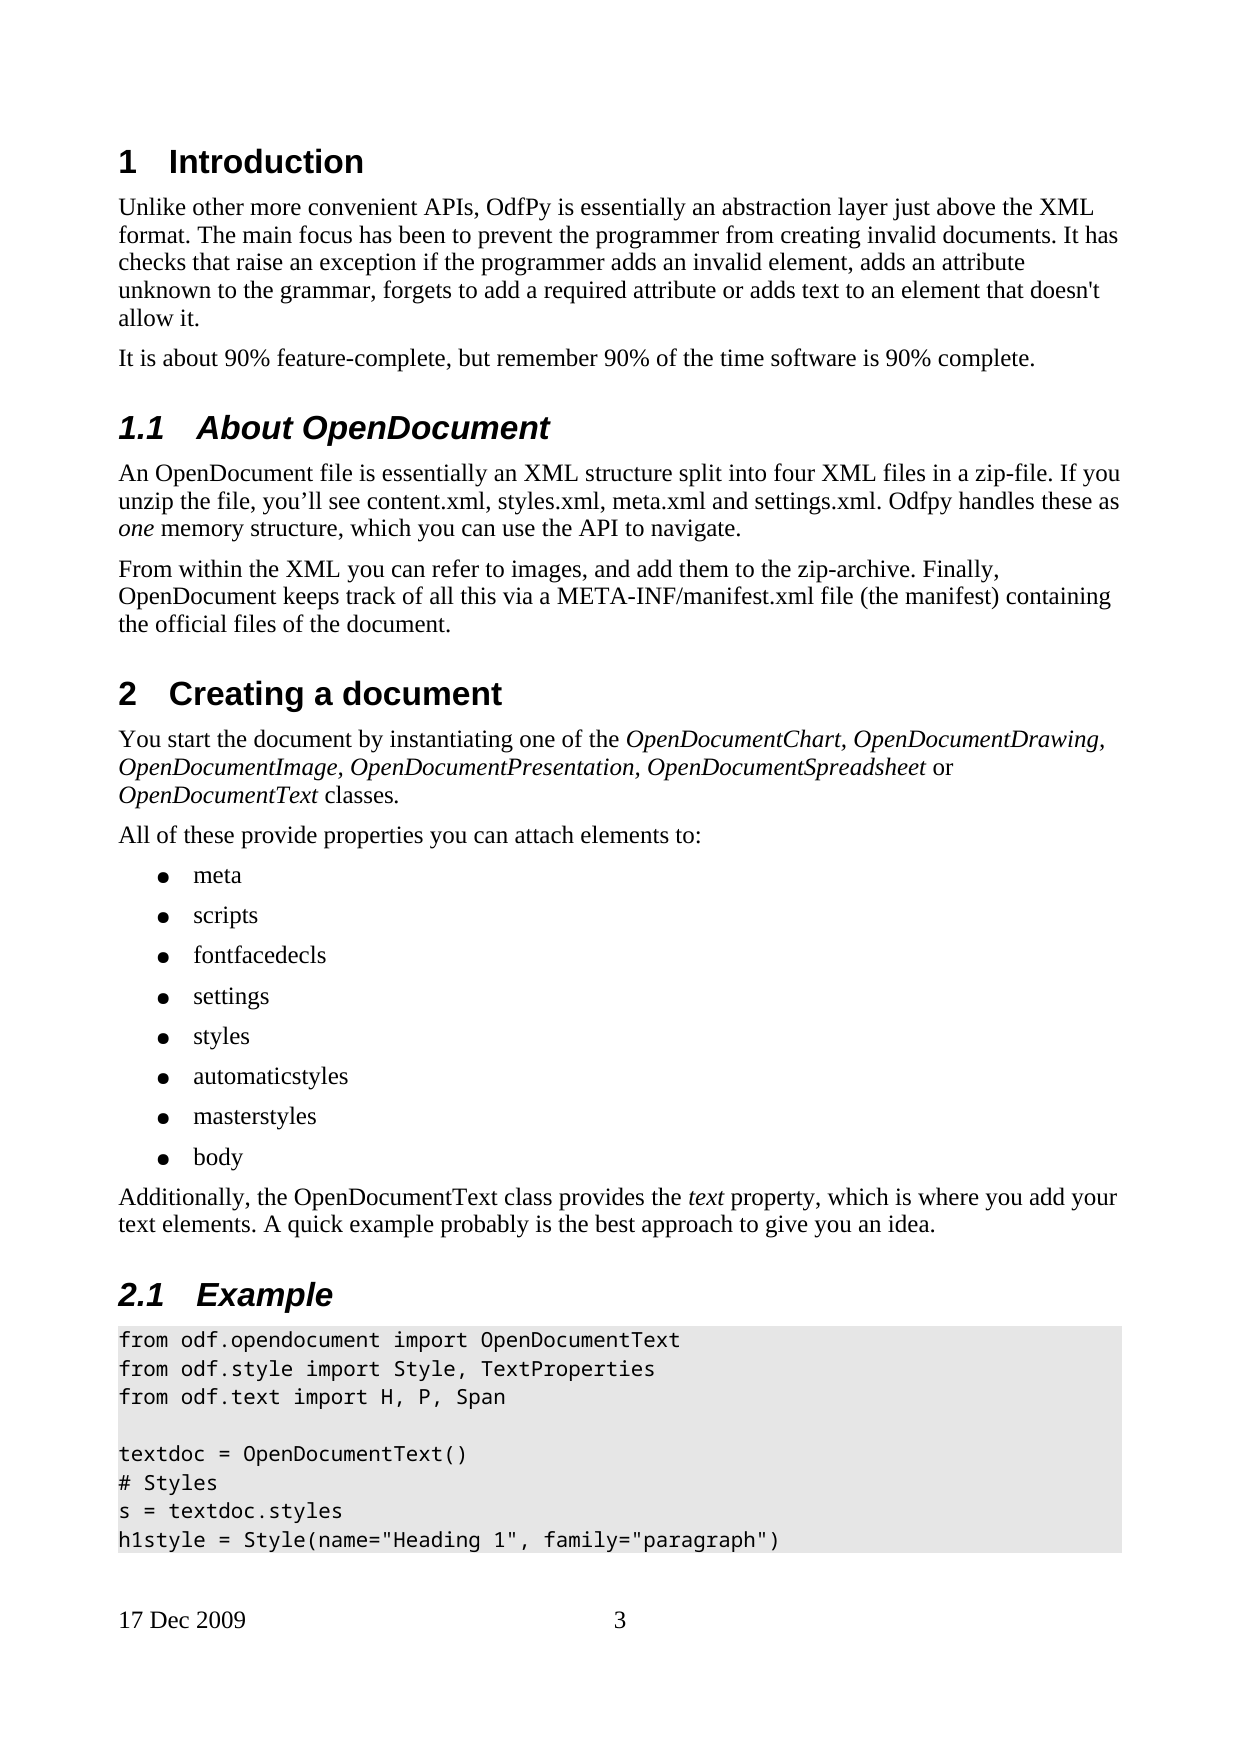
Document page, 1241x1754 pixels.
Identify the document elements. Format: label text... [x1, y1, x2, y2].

text It is about 90% feature-complete, but remember 90% of the time software is 90% complete. [118, 344, 1122, 372]
text from odf.style import Style, TextProperties [118, 1354, 1122, 1382]
text Unlike other more convenient APIs, OdfPy is essentially an abstraction layer just above the XML format. The main focus has been to prevent the programmer from creating invalid documents. It has checks that raise an exception if the programmer adds an invalid element, adds an attribute unknown to the grammar, forgets to add a required attribute or adds text to an element that doesn't allow it. [118, 193, 1122, 332]
list styles [156, 1022, 1122, 1050]
subtitle Example [118, 1276, 1122, 1313]
text # Styles [118, 1468, 1122, 1496]
list masterstyles [156, 1102, 1122, 1130]
text All of these provide properties you can attach elements to: [118, 821, 1122, 849]
list scripts [156, 901, 1122, 929]
list automaticstyles [156, 1062, 1122, 1090]
subtitle About OpenDocument [118, 409, 1122, 447]
list meta [156, 861, 1122, 889]
subtitle Introduction [118, 143, 1122, 181]
text An OpenDocument file is essentially an XML structure split into four XML files in a zip-file. If you unzip the file, you’ll see content.xml, styles.xml, meta.xml and settings.xml. Odfpy handles these as one memory structure, which you can use the API to navigate. [118, 459, 1122, 542]
text You start the document by instantiating one of the OpenDocumentChart, OpenDocumentDrawing, OpenDocumentImage, OpenDocumentPresentation, OpenDocumentSpreadsheet or OpenDocumentText classes. [118, 725, 1122, 808]
text textdoc = OpenDocumentText() [118, 1439, 1122, 1468]
subtitle Creating a document [118, 675, 1122, 713]
list fontfacedecls [156, 942, 1122, 969]
text Additionally, the OpenDocumentText class provides the text property, which is where you add your text elements. A quick example probably is the best approach to give you an idea. [118, 1183, 1122, 1238]
text From within the XML you can refer to images, and add them to the zip-archive. Finally, OpenDocument keeps track of all this via a META-INF/manifest.xml file (the manifest) containing the official files of the document. [118, 555, 1122, 638]
text from odf.opendocument import OpenDocumentText [118, 1326, 1122, 1354]
list settings [156, 982, 1122, 1009]
text h1style = Style(name="Heading 1", family="paragraph") [118, 1525, 1122, 1553]
text s = textdoc.styles [118, 1496, 1122, 1525]
text from odf.text import H, P, Span [118, 1382, 1122, 1411]
list body [156, 1143, 1122, 1170]
